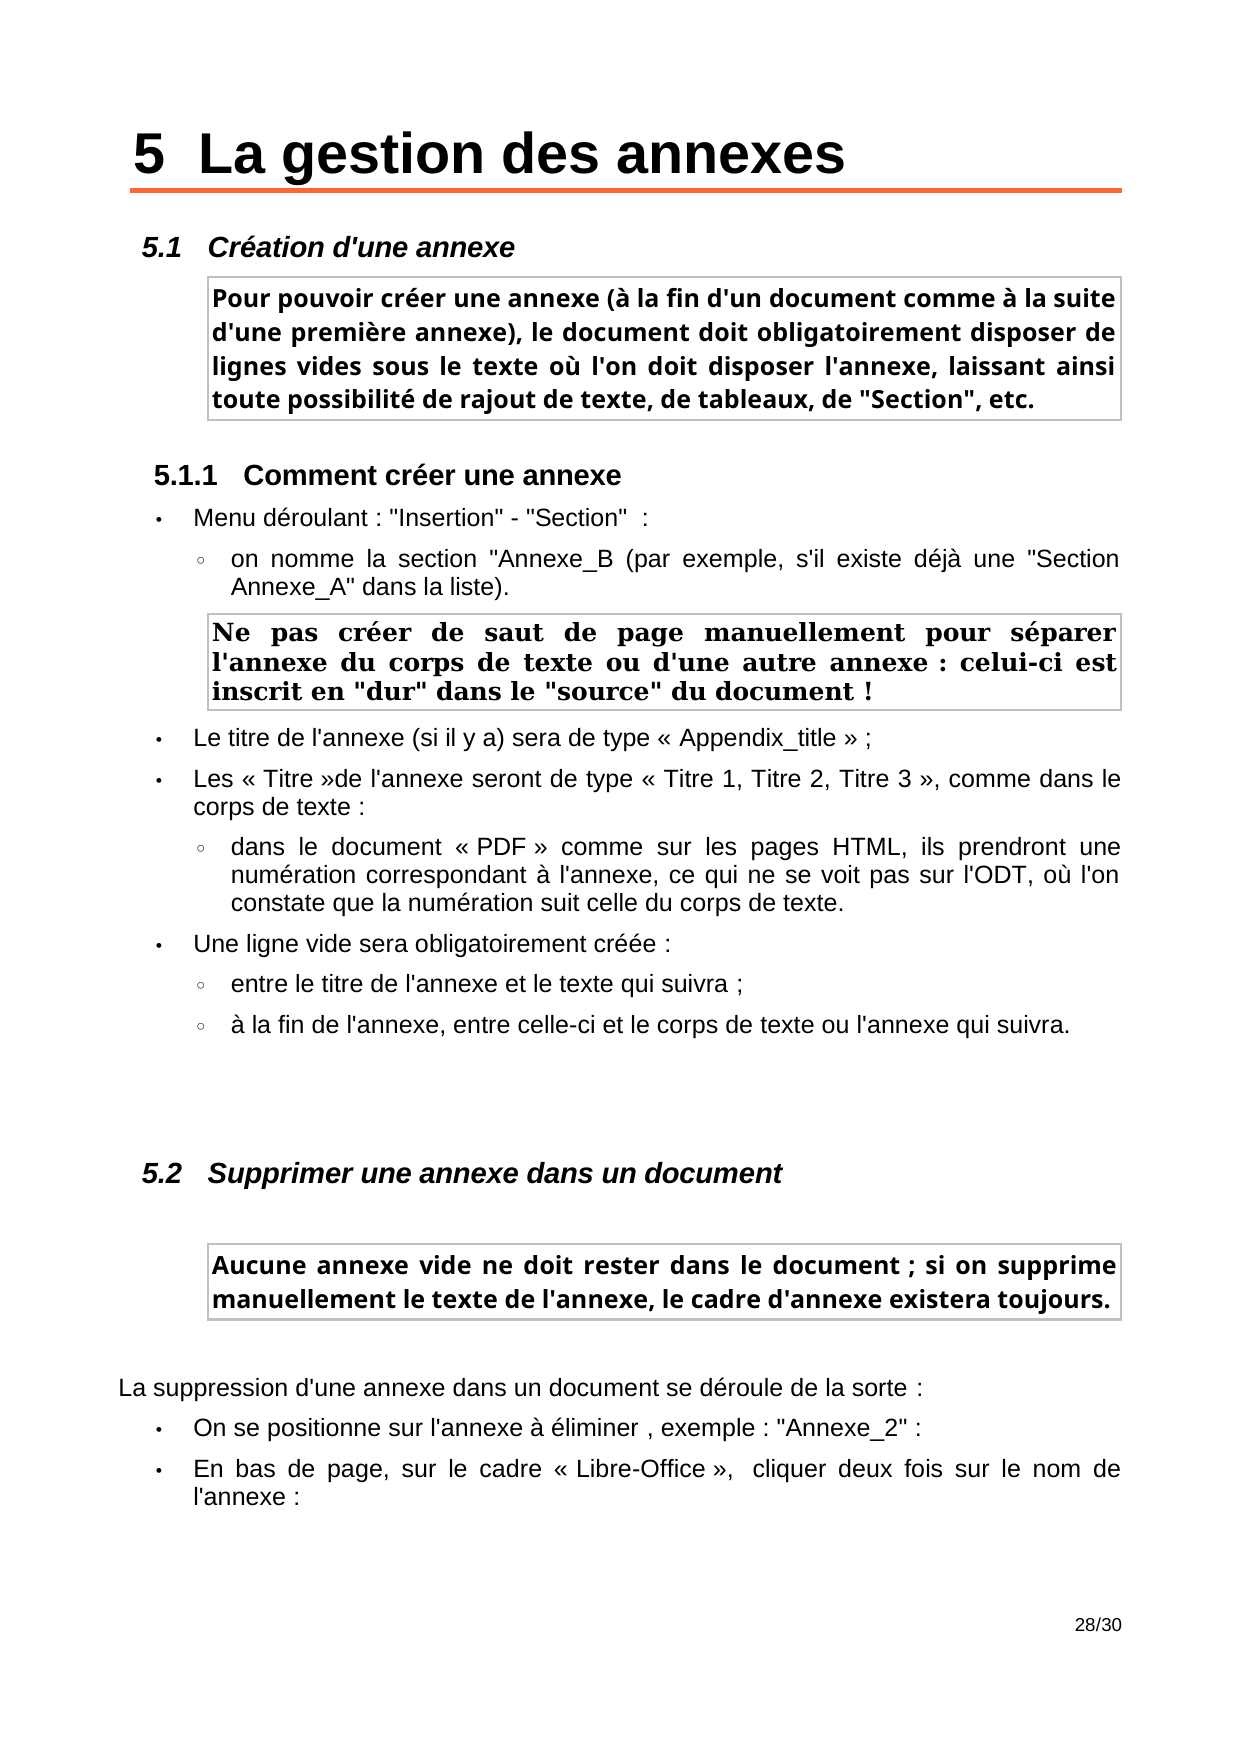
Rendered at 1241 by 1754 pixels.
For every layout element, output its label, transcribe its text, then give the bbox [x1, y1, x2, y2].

list entre le titre de l'annexe et le texte qui suivra ; [193, 970, 1122, 998]
text Aucune annexe vide ne doit rester dans le document ; si on supprime manuellement le texte de l'annexe, le cadre d'annexe existera toujours. [209, 1245, 1120, 1318]
list à la fin de l'annexe, entre celle-ci et le corps de texte ou l'annexe qui suivra. [193, 1011, 1122, 1039]
list On se positionne sur l'annexe à éliminer , exemple : "Annexe_2" : [156, 1414, 1122, 1442]
text Ne pas créer de saut de page manuellement pour séparer l'annexe du corps de texte ou d'une autre annexe : celui-ci est inscrit en "dur" dans le "source" du document ! [209, 615, 1120, 709]
subtitle Supprimer une annexe dans un document [142, 1157, 1122, 1190]
list Menu déroulant : "Insertion" - "Section" : [156, 504, 1122, 532]
subtitle Création d'une annexe [142, 231, 1122, 263]
text Pour pouvoir créer une annexe (à la fin d'un document comme à la suite d'une première annexe), le document doit obligatoirement disposer de lignes vides sous le texte où l'on doit disposer l'annexe, laissant ainsi toute possibilité de rajout de texte, de tableaux, de "Section", etc. [209, 278, 1120, 419]
list En bas de page, sur le cadre « Libre-Office », cliquer deux fois sur le nom de l'annexe : [156, 1455, 1122, 1511]
subtitle La gestion des annexes [130, 118, 1122, 188]
subtitle Comment créer une annexe [153, 459, 1122, 491]
list dans le document « PDF » comme sur les pages HTML, ils prendront une numération correspondant à l'annexe, ce qui ne se voit pas sur l'ODT, où l'on constate que la numération suit celle du corps de texte. [193, 833, 1122, 917]
list Une ligne vide sera obligatoirement créée : [156, 929, 1122, 958]
list Les « Titre »de l'annexe seront de type « Titre 1, Titre 2, Titre 3 », comme dans le corps de texte : [156, 764, 1122, 821]
list on nomme la section "Annexe_B (par exemple, s'il existe déjà une "Section Annexe_A" dans la liste). [193, 544, 1122, 601]
text La suppression d'une annexe dans un document se déroule de la sorte : [118, 1374, 1122, 1402]
list Le titre de l'annexe (si il y a) sera de type « Appendix_title » ; [156, 724, 1122, 752]
